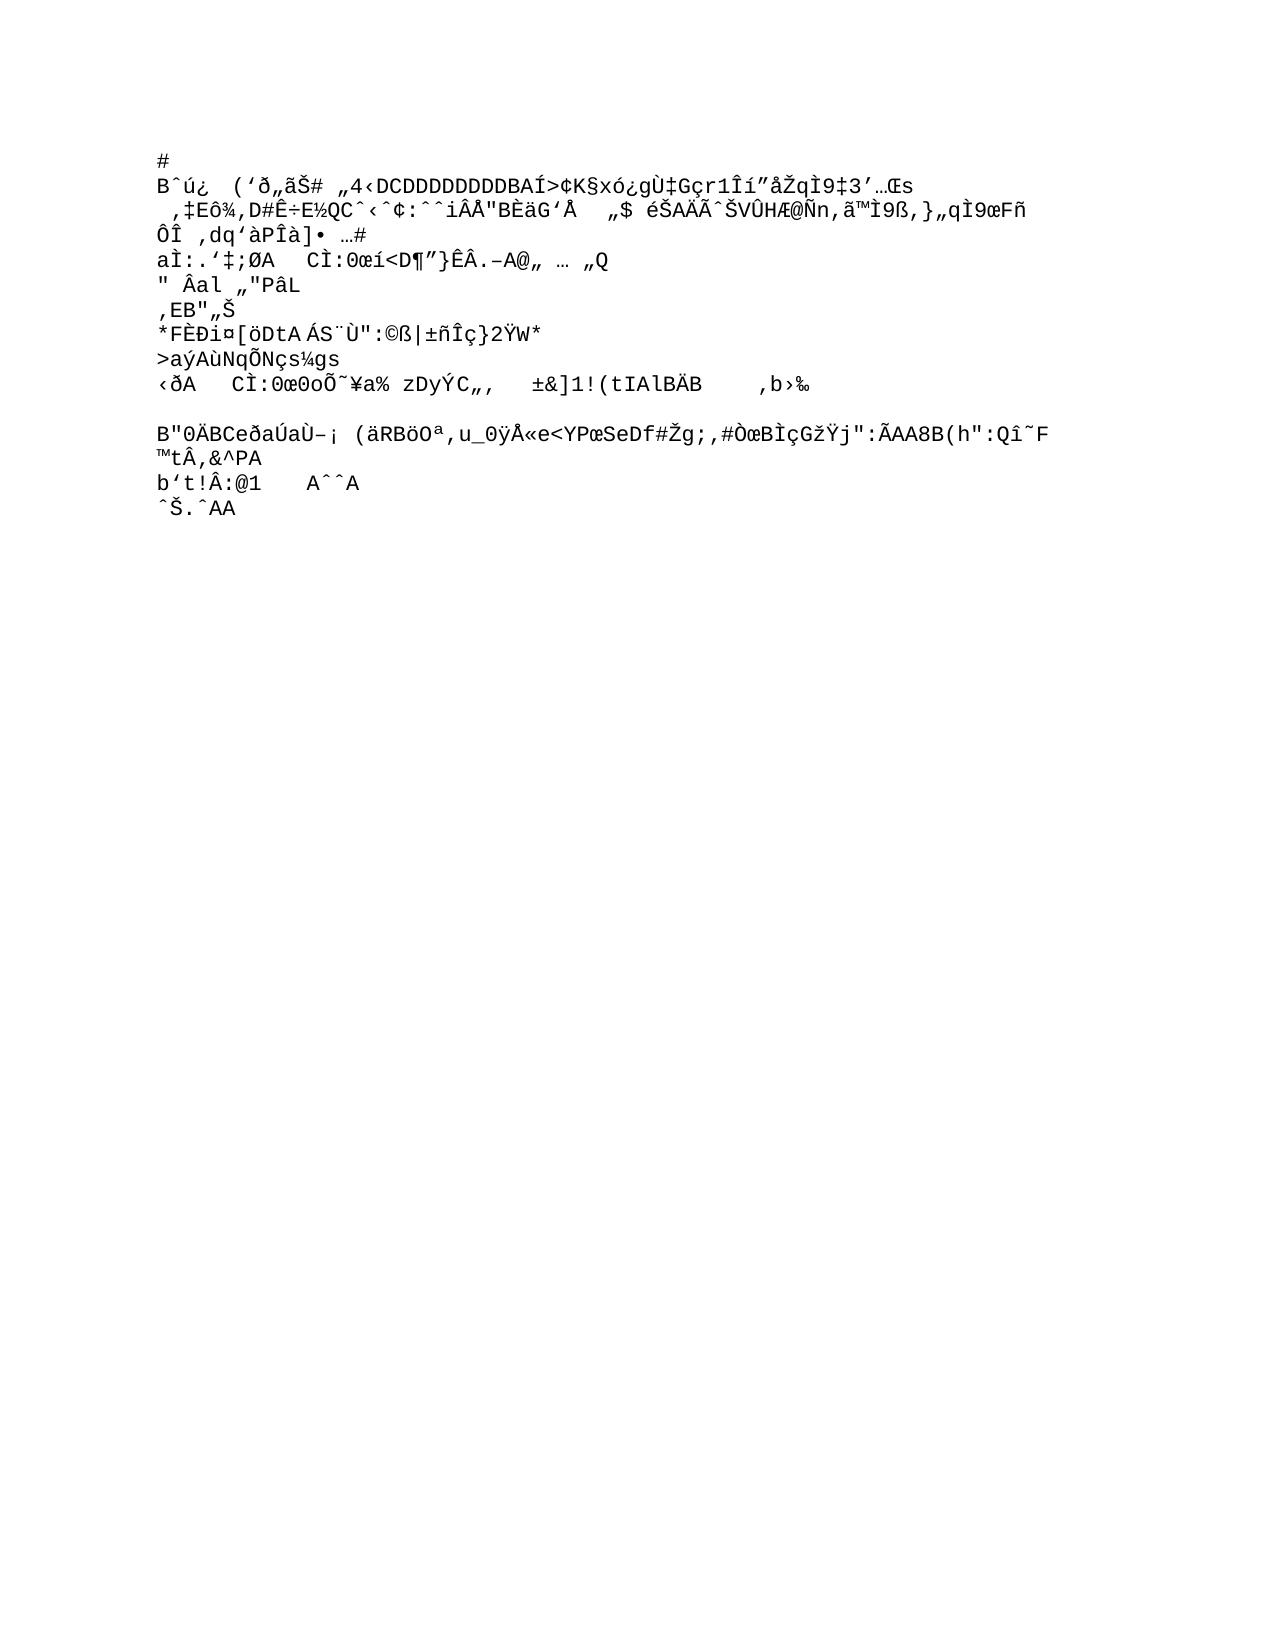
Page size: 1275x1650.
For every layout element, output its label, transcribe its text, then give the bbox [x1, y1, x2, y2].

text ‚‡Eô¾‚D­#Ê÷E½QCˆ‹ˆ¢:ˆˆiÂÅ"BÈäG‘Å „$ éŠAÄÃˆŠVÛHÆ@Ñ­n,ã™Ì9ß,}„qÌ9œ­Fñ ÔÎ ‚dq‘àPÎà]• …# [156, 199, 1118, 249]
text # [156, 150, 1118, 175]
text aÌ:.‘‡;ØA CÌ:0œí<D¶”}ÊÂ.–A@„ … „Q [156, 249, 1118, 274]
text Bˆú¿ (‘ð„ãŠ# „4‹DCDDDDDDDDBAÍ>¢K§xó¿g­Ù‡Gçr1Îí”åŽqÌ9‡3’…Œs [156, 175, 1118, 199]
text >aýAùNqÕNçs¼gs [156, 348, 1118, 373]
text B"0ÄBCeðaÚaÙ–¡ (äRBöOª,u­_0ÿÅ«e<YPœSeDf#Žg;‚#ÒœBÌç­GžŸj":ÃAA8B(h":Qî˜F ™tÂ‚&^PA [156, 423, 1118, 472]
text " Âal „"PâL  ‚EB"„Š *FÈÐi¤[öDtA ÁS¨Ù":©ß|±ñÎç}2ŸW* [156, 274, 1118, 348]
text b‘t!Â:@1 AˆˆA ˆŠ.ˆAA [156, 472, 1118, 522]
text ‹ðA CÌ:0œ0oÕ˜¥a% zDyÝ C„‚ ±&]1!(tIAlBÄB ‚b›‰ [156, 373, 1118, 398]
